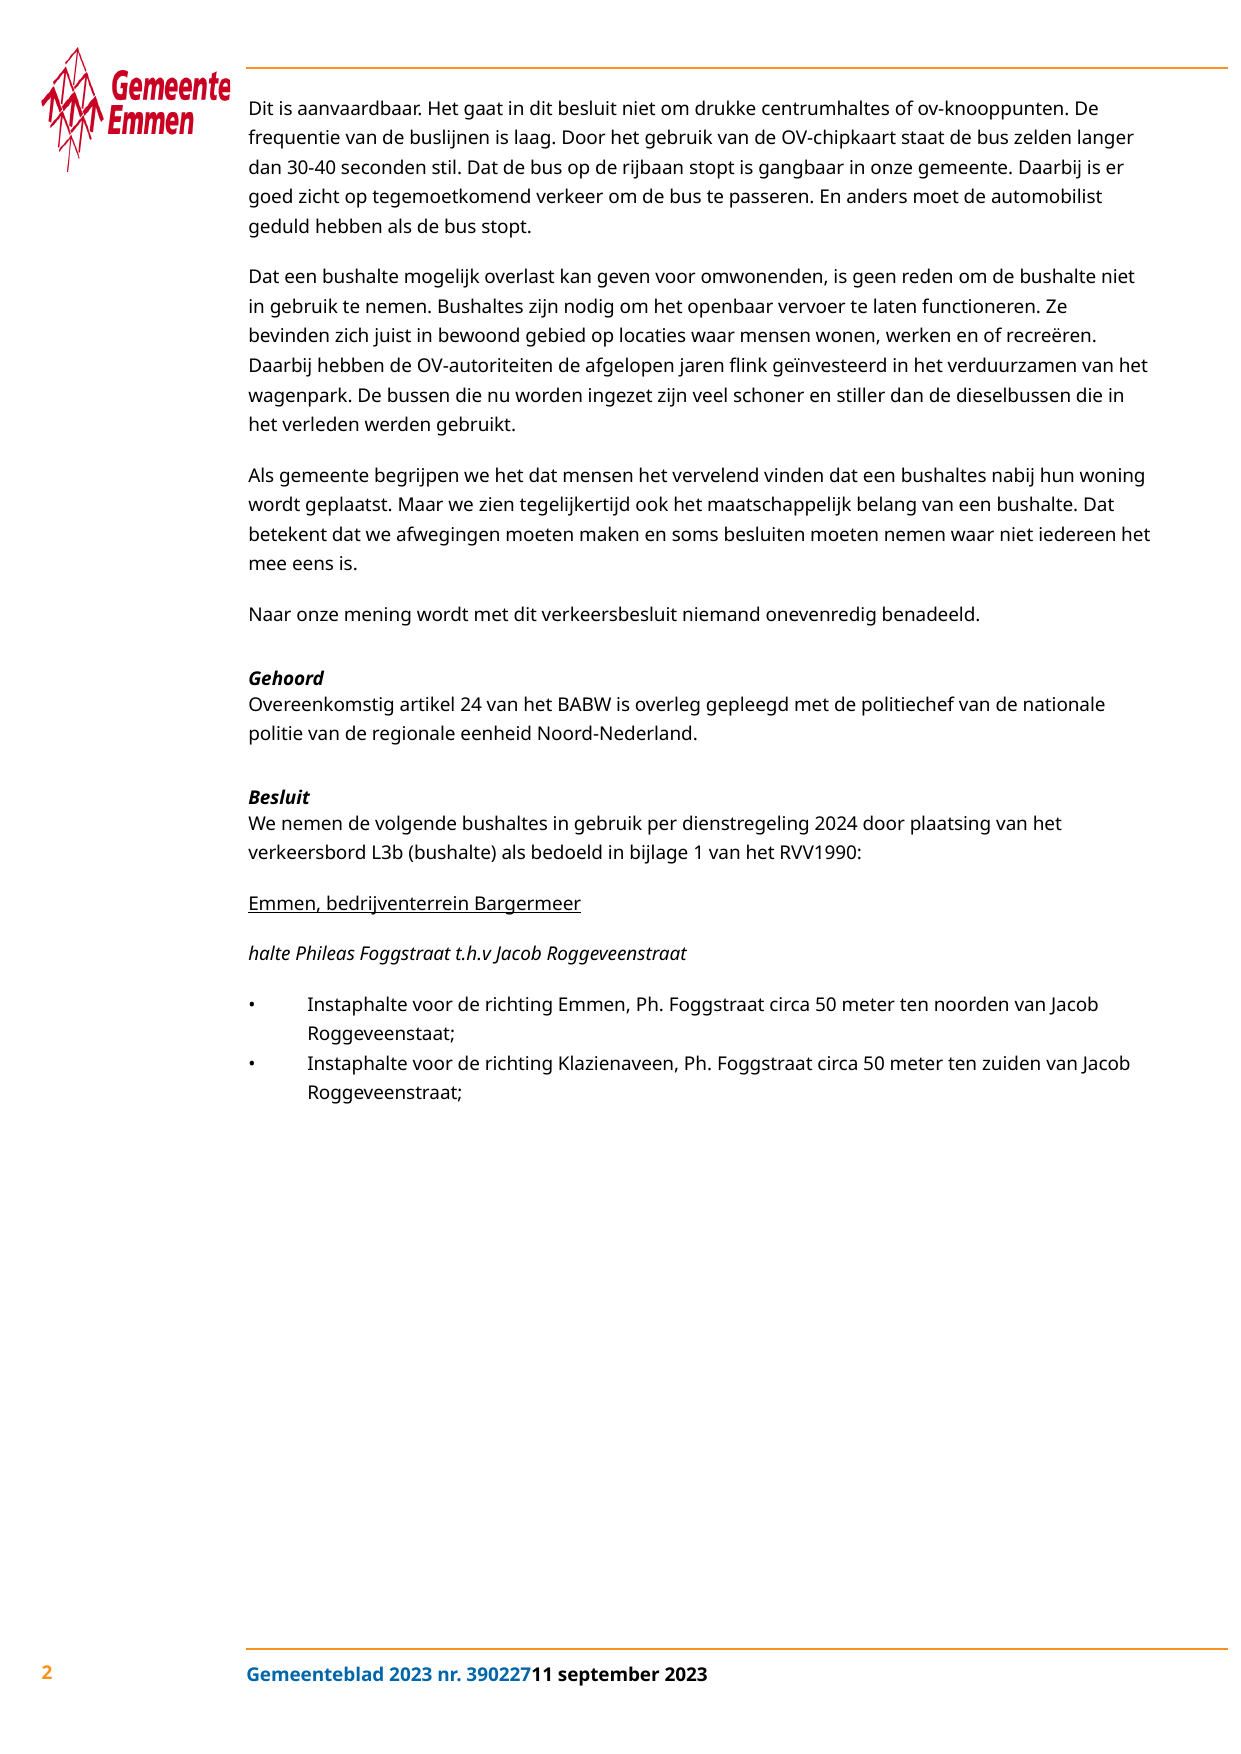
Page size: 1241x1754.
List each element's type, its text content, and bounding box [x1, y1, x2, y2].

text Overeenkomstig artikel 24 van het BABW is overleg gepleegd met de politiechef van de nationale politie van de regionale eenheid Noord-Nederland. [248, 691, 1152, 746]
text Naar onze mening wordt met dit verkeersbesluit niemand onevenredig benadeeld. [248, 601, 1152, 627]
list Instaphalte voor de richting Klazienaveen, Ph. Foggstraat circa 50 meter ten zuiden van Jacob Roggeveenstraat; [248, 1050, 1152, 1105]
text Besluit [248, 784, 1152, 810]
picture [41, 47, 231, 172]
text We nemen de volgende bushaltes in gebruik per dienstregeling 2024 door plaatsing van het verkeersbord L3b (bushalte) als bedoeld in bijlage 1 van het RVV1990: [248, 810, 1152, 865]
text Dit is aanvaardbaar. Het gaat in dit besluit niet om drukke centrumhaltes of ov-knooppunten. De frequentie van de buslijnen is laag. Door het gebruik van de OV-chipkaart staat de bus zelden langer dan 30-40 seconden stil. Dat de bus op de rijbaan stopt is gangbaar in onze gemeente. Daarbij is er goed zicht op tegemoetkomend verkeer om de bus te passeren. En anders moet de automobilist geduld hebben als de bus stopt. [248, 95, 1152, 239]
text Dat een bushalte mogelijk overlast kan geven voor omwonenden, is geen reden om de bushalte niet in gebruik te nemen. Bushaltes zijn nodig om het openbaar vervoer te laten functioneren. Ze bevinden zich juist in bewoond gebied op locaties waar mensen wonen, werken en of recreëren. Daarbij hebben de OV-autoriteiten de afgelopen jaren flink geïnvesteerd in het verduurzamen van het wagenpark. De bussen die nu worden ingezet zijn veel schoner en stiller dan de dieselbussen die in het verleden werden gebruikt. [248, 263, 1152, 437]
list Instaphalte voor de richting Emmen, Ph. Foggstraat circa 50 meter ten noorden van Jacob Roggeveenstaat; [248, 991, 1152, 1046]
text Als gemeente begrijpen we het dat mensen het vervelend vinden dat een bushaltes nabij hun woning wordt geplaatst. Maar we zien tegelijkertijd ook het maatschappelijk belang van een bushalte. Dat betekent dat we afwegingen moeten maken en soms besluiten moeten nemen waar niet iedereen het mee eens is. [248, 462, 1152, 576]
text halte Phileas Foggstraat t.h.v Jacob Roggeveenstraat [248, 940, 1152, 966]
text Gehoord [248, 665, 1152, 691]
text Emmen, bedrijventerrein Bargermeer [248, 890, 1152, 916]
